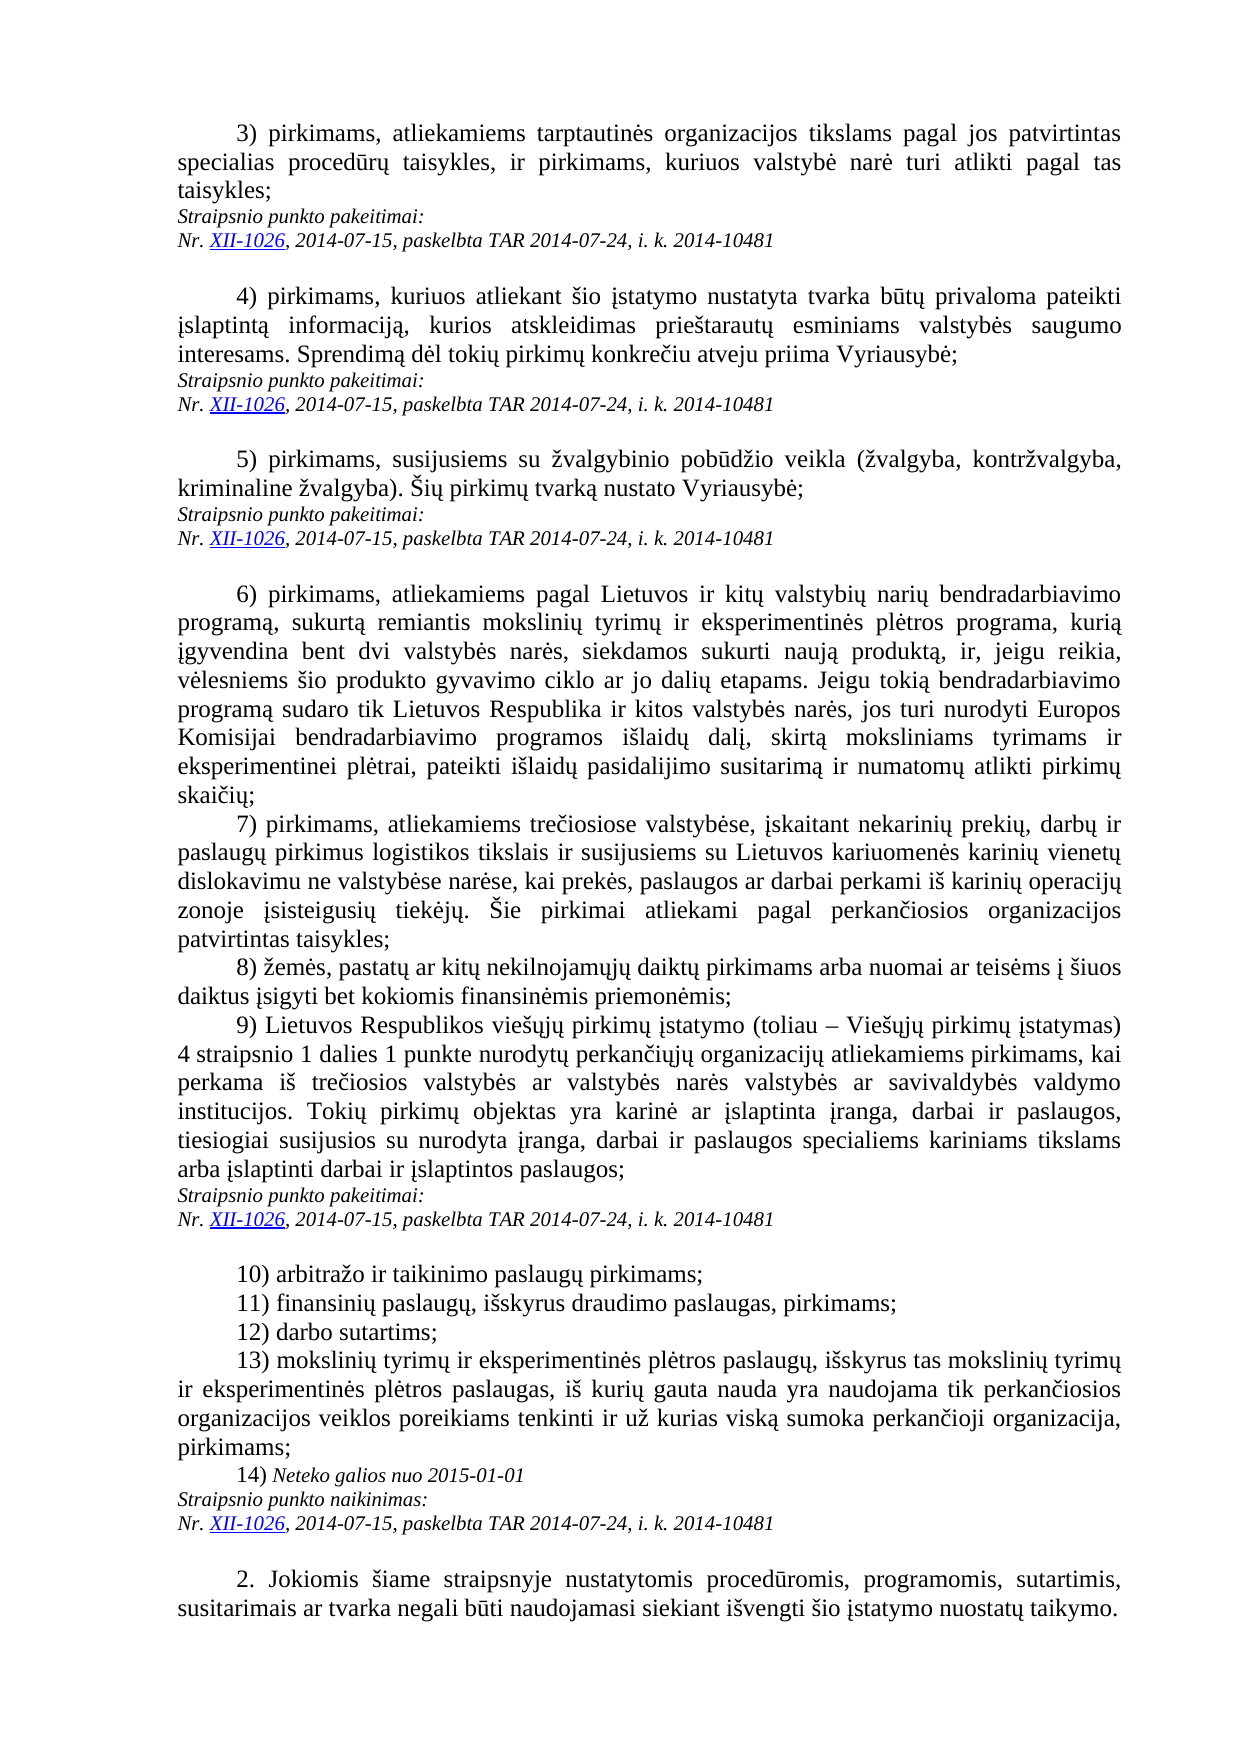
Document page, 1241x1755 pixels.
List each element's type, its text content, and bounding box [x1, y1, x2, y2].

text 5) pirkimams, susijusiems su žvalgybinio pobūdžio veikla (žvalgyba, kontržvalgyba, kriminaline žvalgyba). Šių pirkimų tvarką nustato Vyriausybė; [177, 444, 1122, 502]
text Nr. XII-1026, 2014-07-15, paskelbta TAR 2014-07-24, i. k. 2014-10481 [177, 526, 1122, 550]
text Straipsnio punkto pakeitimai: [177, 1182, 1122, 1207]
text Nr. XII-1026, 2014-07-15, paskelbta TAR 2014-07-24, i. k. 2014-10481 [177, 1511, 1122, 1535]
text 7) pirkimams, atliekamiems trečiosiose valstybėse, įskaitant nekarinių prekių, darbų ir paslaugų pirkimus logistikos tikslais ir susijusiems su Lietuvos kariuomenės karinių vienetų dislokavimu ne valstybėse narėse, kai prekės, paslaugos ar darbai perkami iš karinių operacijų zonoje įsisteigusių tiekėjų. Šie pirkimai atliekami pagal perkančiosios organizacijos patvirtintas taisykles; [177, 809, 1122, 952]
text Straipsnio punkto naikinimas: [177, 1487, 1122, 1511]
text Nr. XII-1026, 2014-07-15, paskelbta TAR 2014-07-24, i. k. 2014-10481 [177, 1207, 1122, 1231]
text Straipsnio punkto pakeitimai: [177, 204, 1122, 228]
text 3) pirkimams, atliekamiems tarptautinės organizacijos tikslams pagal jos patvirtintas specialias procedūrų taisykles, ir pirkimams, kuriuos valstybė narė turi atlikti pagal tas taisykles; [177, 118, 1122, 204]
text Straipsnio punkto pakeitimai: [177, 367, 1122, 392]
text 13) mokslinių tyrimų ir eksperimentinės plėtros paslaugų, išskyrus tas mokslinių tyrimų ir eksperimentinės plėtros paslaugas, iš kurių gauta nauda yra naudojama tik perkančiosios organizacijos veiklos poreikiams tenkinti ir už kurias viską sumoka perkančioji organizacija, pirkimams; [177, 1346, 1122, 1461]
text 9) Lietuvos Respublikos viešųjų pirkimų įstatymo (toliau – Viešųjų pirkimų įstatymas) 4 straipsnio 1 dalies 1 punkte nurodytų perkančiųjų organizacijų atliekamiems pirkimams, kai perkama iš trečiosios valstybės ar valstybės narės valstybės ar savivaldybės valdymo institucijos. Tokių pirkimų objektas yra karinė ar įslaptinta įranga, darbai ir paslaugos, tiesiogiai susijusios su nurodyta įranga, darbai ir paslaugos specialiems kariniams tikslams arba įslaptinti darbai ir įslaptintos paslaugos; [177, 1010, 1122, 1182]
text Straipsnio punkto pakeitimai: [177, 502, 1122, 526]
text 2. Jokiomis šiame straipsnyje nustatytomis procedūromis, programomis, sutartimis, susitarimais ar tvarka negali būti naudojamasi siekiant išvengti šio įstatymo nuostatų taikymo. [177, 1564, 1122, 1621]
text 8) žemės, pastatų ar kitų nekilnojamųjų daiktų pirkimams arba nuomai ar teisėms į šiuos daiktus įsigyti bet kokiomis finansinėmis priemonėmis; [177, 952, 1122, 1010]
text 11) finansinių paslaugų, išskyrus draudimo paslaugas, pirkimams; [177, 1288, 1122, 1317]
text Nr. XII-1026, 2014-07-15, paskelbta TAR 2014-07-24, i. k. 2014-10481 [177, 228, 1122, 252]
text 4) pirkimams, kuriuos atliekant šio įstatymo nustatyta tvarka būtų privaloma pateikti įslaptintą informaciją, kurios atskleidimas prieštarautų esminiams valstybės saugumo interesams. Sprendimą dėl tokių pirkimų konkrečiu atveju priima Vyriausybė; [177, 281, 1122, 367]
text 10) arbitražo ir taikinimo paslaugų pirkimams; [177, 1259, 1122, 1288]
text 14) Neteko galios nuo 2015-01-01 [177, 1461, 1122, 1487]
text Nr. XII-1026, 2014-07-15, paskelbta TAR 2014-07-24, i. k. 2014-10481 [177, 392, 1122, 416]
text 6) pirkimams, atliekamiems pagal Lietuvos ir kitų valstybių narių bendradarbiavimo programą, sukurtą remiantis mokslinių tyrimų ir eksperimentinės plėtros programa, kurią įgyvendina bent dvi valstybės narės, siekdamos sukurti naują produktą, ir, jeigu reikia, vėlesniems šio produkto gyvavimo ciklo ar jo dalių etapams. Jeigu tokią bendradarbiavimo programą sudaro tik Lietuvos Respublika ir kitos valstybės narės, jos turi nurodyti Europos Komisijai bendradarbiavimo programos išlaidų dalį, skirtą moksliniams tyrimams ir eksperimentinei plėtrai, pateikti išlaidų pasidalijimo susitarimą ir numatomų atlikti pirkimų skaičių; [177, 579, 1122, 809]
text 12) darbo sutartims; [177, 1317, 1122, 1346]
